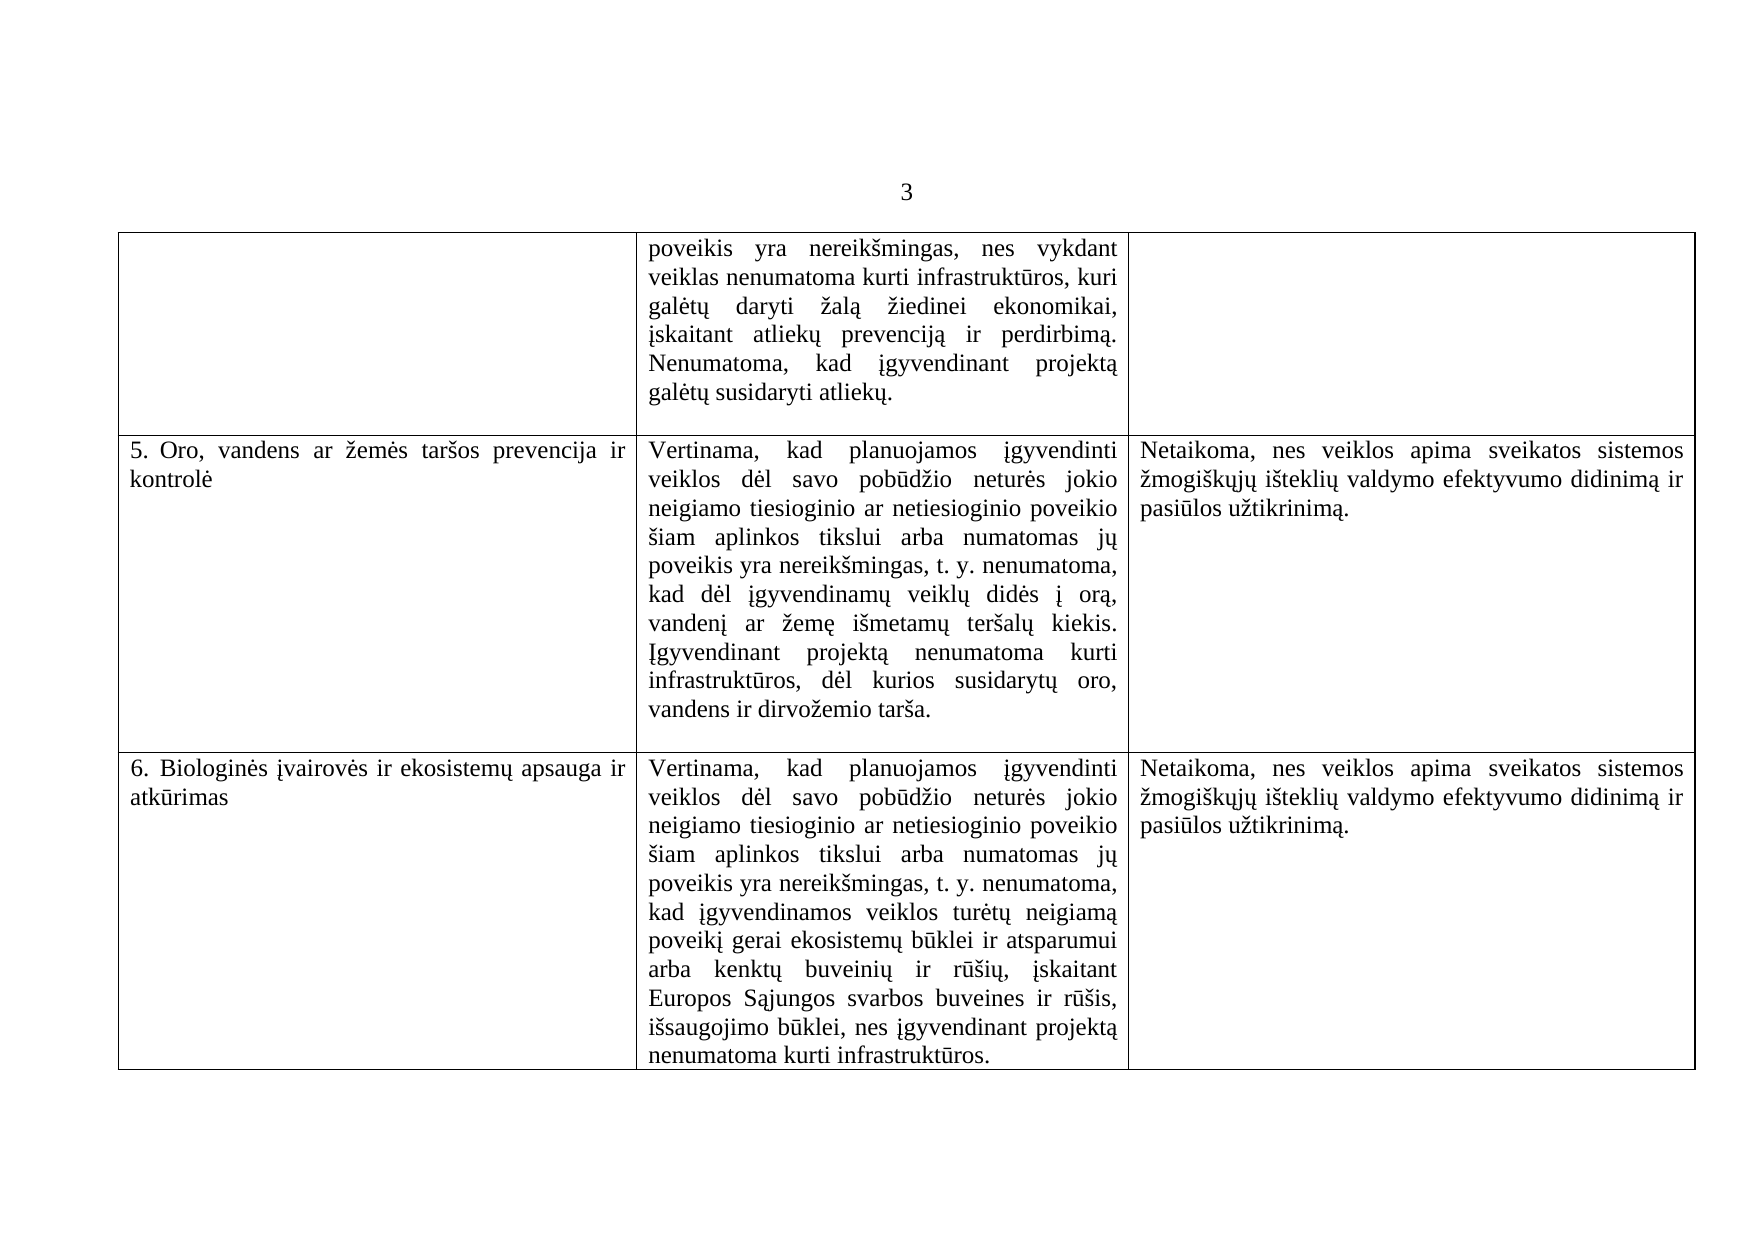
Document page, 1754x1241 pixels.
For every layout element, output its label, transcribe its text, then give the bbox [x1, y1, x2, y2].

table_cell Netaikoma, nes veiklos apima sveikatos sistemos žmogiškųjų išteklių valdymo efektyvumo didinimą ir pasiūlos užtikrinimą. [1129, 436, 1694, 752]
table_cell Netaikoma, nes veiklos apima sveikatos sistemos žmogiškųjų išteklių valdymo efektyvumo didinimą ir pasiūlos užtikrinimą. [1129, 753, 1694, 1069]
table_cell Vertinama, kad planuojamos įgyvendinti veiklos dėl savo pobūdžio neturės jokio neigiamo tiesioginio ar netiesioginio poveikio šiam aplinkos tikslui arba numatomas jų poveikis yra nereikšmingas, t. y. nenumatoma, kad dėl įgyvendinamų veiklų didės į orą, vandenį ar žemę išmetamų teršalų kiekis. Įgyvendinant projektą nenumatoma kurti infrastruktūros, dėl kurios susidarytų oro, vandens ir dirvožemio tarša. [637, 436, 1128, 752]
table_cell 6. Biologinės įvairovės ir ekosistemų apsauga ir atkūrimas [119, 753, 636, 1069]
table_cell [1129, 233, 1694, 434]
table_cell [119, 233, 636, 434]
table_cell Vertinama, kad planuojamos įgyvendinti veiklos dėl savo pobūdžio neturės jokio neigiamo tiesioginio ar netiesioginio poveikio šiam aplinkos tikslui arba numatomas jų poveikis yra nereikšmingas, t. y. nenumatoma, kad įgyvendinamos veiklos turėtų neigiamą poveikį gerai ekosistemų būklei ir atsparumui arba kenktų buveinių ir rūšių, įskaitant Europos Sąjungos svarbos buveines ir rūšis, išsaugojimo būklei, nes įgyvendinant projektą nenumatoma kurti infrastruktūros. [637, 753, 1128, 1069]
table_cell 5. Oro, vandens ar žemės taršos prevencija ir kontrolė [119, 436, 636, 752]
table_cell poveikis yra nereikšmingas, nes vykdant veiklas nenumatoma kurti infrastruktūros, kuri galėtų daryti žalą žiedinei ekonomikai, įskaitant atliekų prevenciją ir perdirbimą. Nenumatoma, kad įgyvendinant projektą galėtų susidaryti atliekų. [637, 233, 1128, 434]
